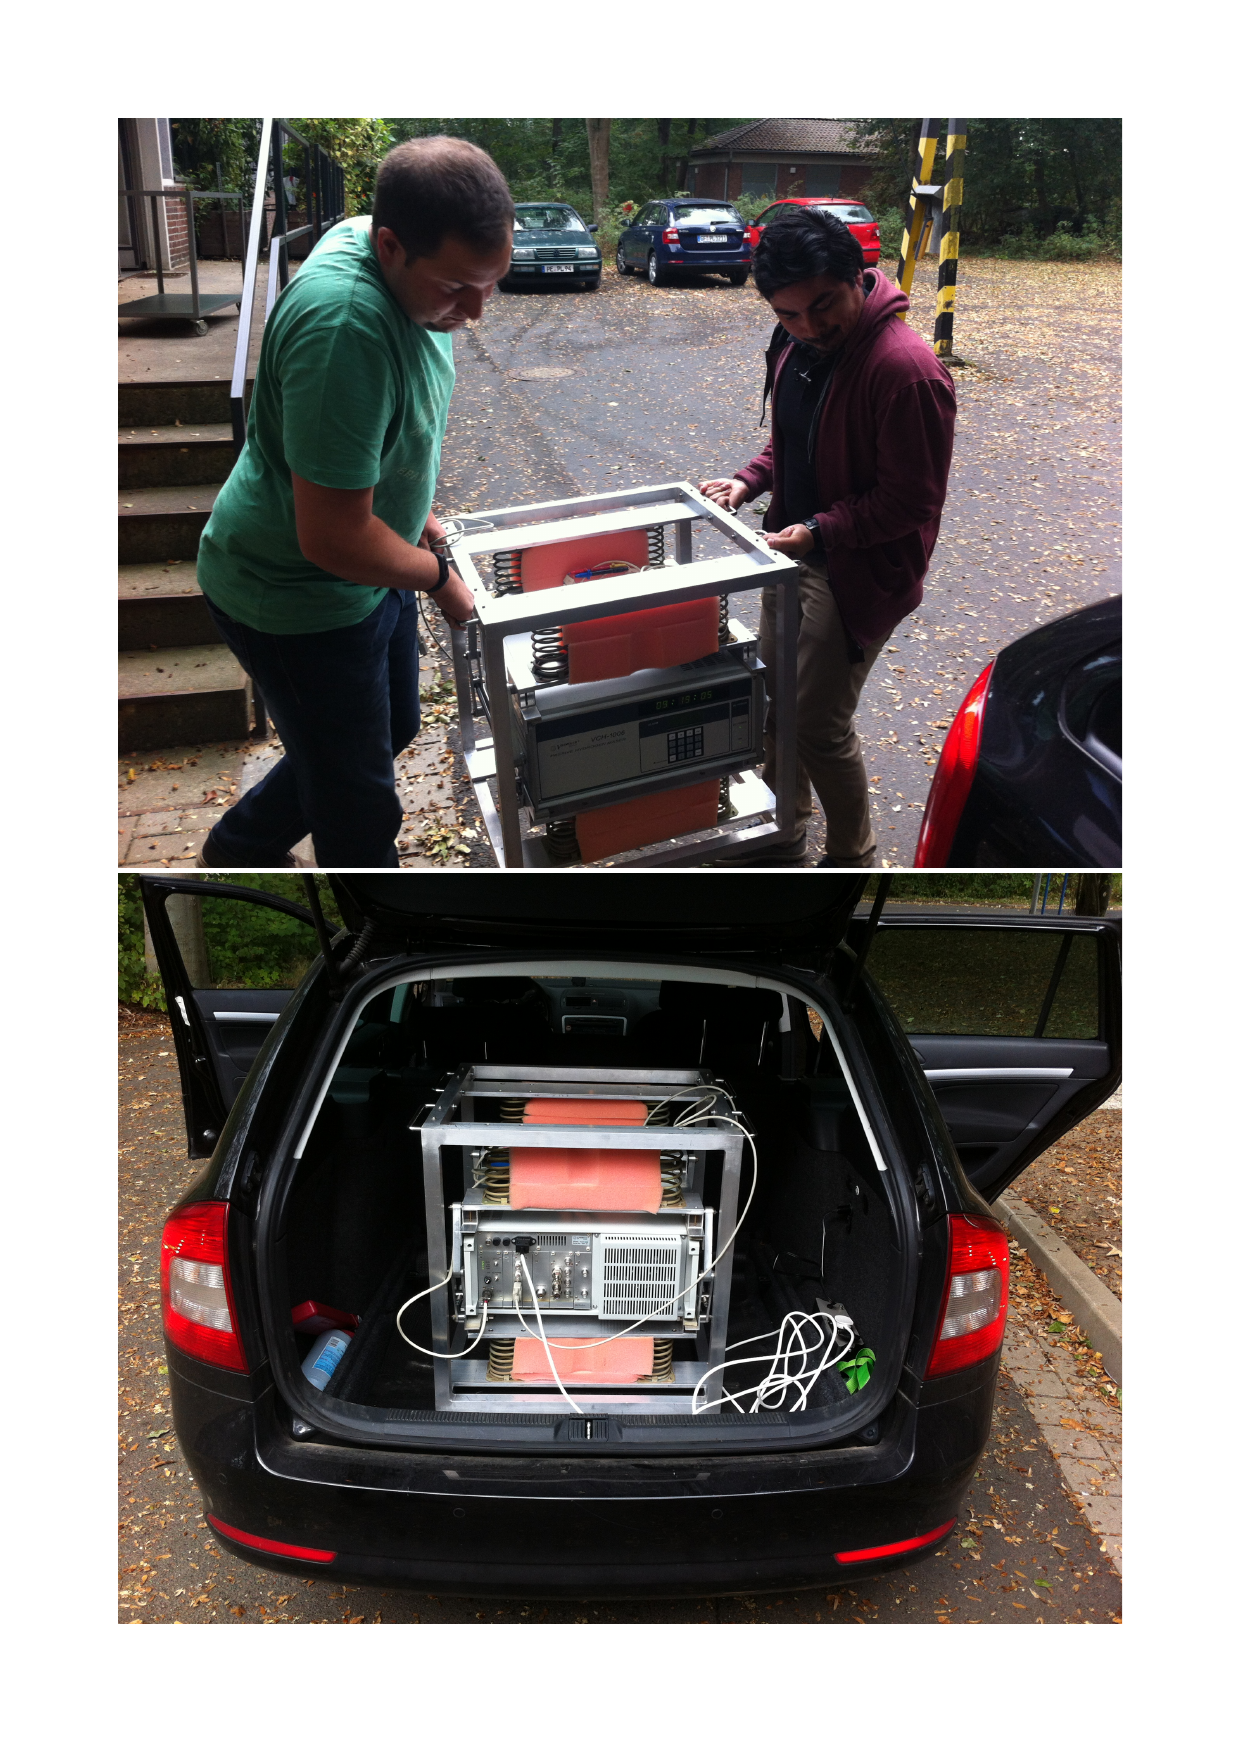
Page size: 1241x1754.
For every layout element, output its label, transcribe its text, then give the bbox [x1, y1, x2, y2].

picture [118, 118, 1123, 868]
picture [118, 873, 1123, 1624]
text * PTB → Hannover [118, 868, 1122, 873]
text * PTB → Hannover [118, 1624, 1122, 1629]
